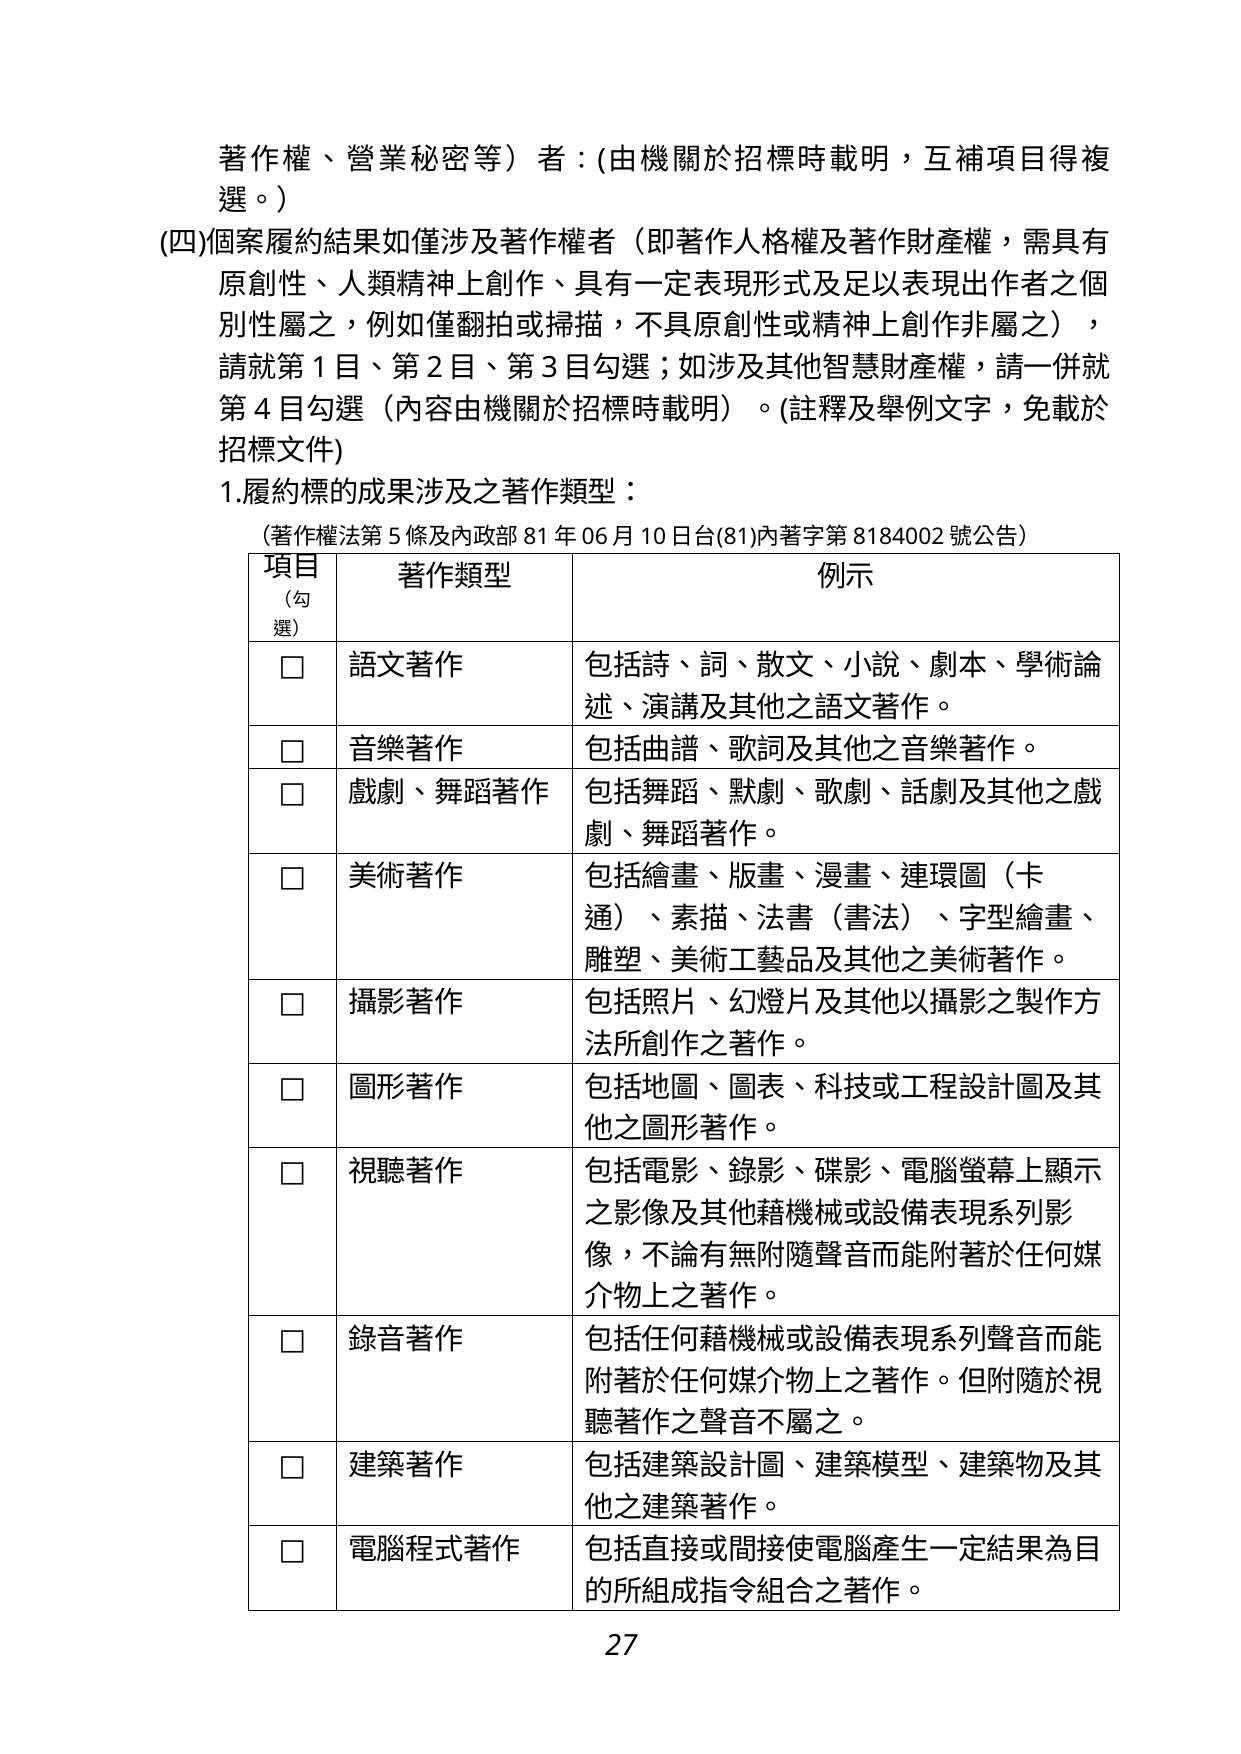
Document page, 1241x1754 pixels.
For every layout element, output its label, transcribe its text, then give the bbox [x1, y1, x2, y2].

text (四)個案履約結果如僅涉及著作權者（即著作人格權及著作財產權，需具有原創性、人類精神上創作、具有一定表現形式及足以表現出作者之個別性屬之，例如僅翻拍或掃描，不具原創性或精神上創作非屬之），請就第1目、第2目、第3目勾選；如涉及其他智慧財產權，請一併就第4目勾選（內容由機關於招標時載明）。(註釋及舉例文字，免載於招標文件) [159, 219, 1110, 469]
table_cell 電腦程式著作 [337, 1526, 572, 1610]
table_cell 包括繪畫、版畫、漫畫、連環圖（卡通）、素描、法書（書法）、字型繪畫、雕塑、美術工藝品及其他之美術著作。 [573, 854, 1119, 978]
table_cell 圖形著作 [337, 1064, 572, 1147]
table_header 著作類型 [337, 554, 572, 641]
table_header 項目（勾選） [249, 554, 336, 641]
table_cell 美術著作 [337, 854, 572, 978]
table_cell □ [249, 1526, 336, 1610]
table_cell 建築著作 [337, 1442, 572, 1525]
table_cell 音樂著作 [337, 726, 572, 768]
table_cell 包括曲譜、歌詞及其他之音樂著作。 [573, 726, 1119, 768]
text 1.履約標的成果涉及之著作類型： [218, 469, 1110, 511]
table_cell 錄音著作 [337, 1316, 572, 1441]
table_cell 包括地圖、圖表、科技或工程設計圖及其他之圖形著作。 [573, 1064, 1119, 1147]
text （著作權法第5條及內政部81年06月10日台(81)內著字第8184002號公告） [218, 511, 1066, 552]
table_cell 語文著作 [337, 642, 572, 725]
table_cell 包括照片、幻燈片及其他以攝影之製作方法所創作之著作。 [573, 980, 1119, 1063]
table_cell 包括任何藉機械或設備表現系列聲音而能附著於任何媒介物上之著作。但附隨於視聽著作之聲音不屬之。 [573, 1316, 1119, 1441]
table_cell 包括建築設計圖、建築模型、建築物及其他之建築著作。 [573, 1442, 1119, 1525]
table_cell 戲劇、舞蹈著作 [337, 769, 572, 852]
table_cell □ [249, 769, 336, 852]
table_cell 包括舞蹈、默劇、歌劇、話劇及其他之戲劇、舞蹈著作。 [573, 769, 1119, 852]
table_cell □ [249, 1442, 336, 1525]
table_cell □ [249, 726, 336, 768]
table_header 例示 [573, 554, 1119, 641]
table_cell □ [249, 1148, 336, 1315]
table_cell □ [249, 980, 336, 1063]
table_cell 包括電影、錄影、碟影、電腦螢幕上顯示之影像及其他藉機械或設備表現系列影像，不論有無附隨聲音而能附著於任何媒介物上之著作。 [573, 1148, 1119, 1315]
table_cell 攝影著作 [337, 980, 572, 1063]
table_cell 視聽著作 [337, 1148, 572, 1315]
table_cell □ [249, 854, 336, 978]
text (三)廠商履約結果涉及履約標的所產出之智慧財產權（包含專利權、商標權、著作權、營業秘密等）者：(由機關於招標時載明，互補項目得複選。） [159, 136, 1110, 219]
table_cell □ [249, 642, 336, 725]
table_cell □ [249, 1064, 336, 1147]
table_cell 包括詩、詞、散文、小說、劇本、學術論述、演講及其他之語文著作。 [573, 642, 1119, 725]
table_cell □ [249, 1316, 336, 1441]
table_cell 包括直接或間接使電腦產生一定結果為目的所組成指令組合之著作。 [573, 1526, 1119, 1610]
